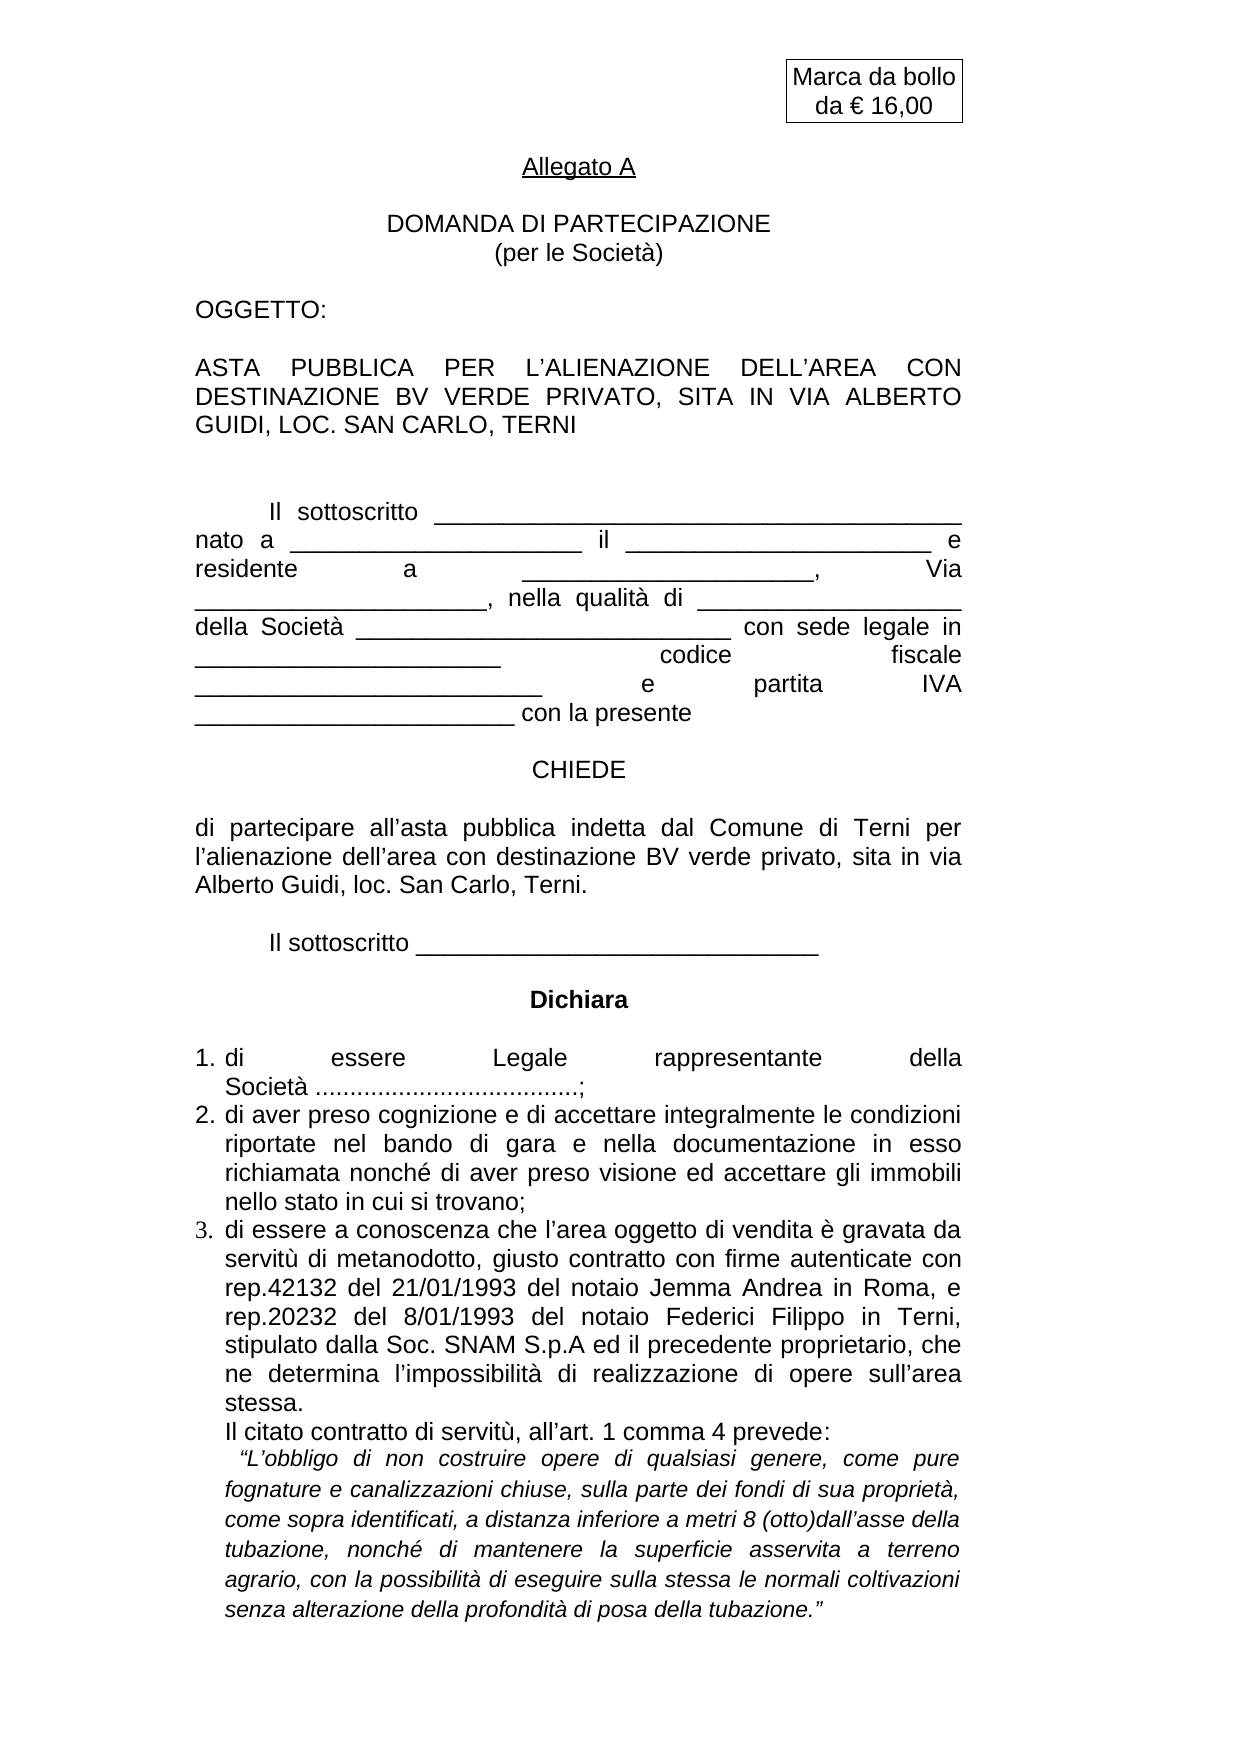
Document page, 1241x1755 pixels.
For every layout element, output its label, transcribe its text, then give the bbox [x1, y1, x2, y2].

text Allegato A [195, 152, 963, 180]
list di aver preso cognizione e di accettare integralmente le condizioni riportate nel bando di gara e nella documentazione in esso richiamata nonché di aver preso visione ed accettare gli immobili nello stato in cui si trovano; [195, 1100, 963, 1215]
list di essere Legale rappresentante della Società ......................................; [195, 1043, 963, 1100]
text Marca da bollo da € 16,00 [787, 60, 962, 122]
subtitle CHIEDE [195, 755, 963, 784]
text Il sottoscritto _____________________________ [195, 928, 963, 957]
text Il citato contratto di servitù, all’art. 1 comma 4 prevede: [224, 1417, 963, 1445]
list di essere a conoscenza che l’area oggetto di vendita è gravata da servitù di metanodotto, giusto contratto con firme autenticate con rep.42132 del 21/01/1993 del notaio Jemma Andrea in Roma, e rep.20232 del 8/01/1993 del notaio Federici Filippo in Terni, stipulato dalla Soc. SNAM S.p.A ed il precedente proprietario, che ne determina l’impossibilità di realizzazione di opere sull’area stessa. [195, 1215, 963, 1417]
text Il sottoscritto ______________________________________ nato a _____________________ il ______________________ e residente a _____________________, Via _____________________, nella qualità di ___________________ della Società ___________________________ con sede legale in ______________________ codice fiscale _________________________ e partita IVA _______________________ con la presente [195, 497, 963, 727]
text DOMANDA DI PARTECIPAZIONE [195, 209, 963, 238]
text (per le Società) [195, 238, 963, 267]
text Dichiara [195, 985, 963, 1014]
text ASTA PUBBLICA PER L’ALIENAZIONE DELL’AREA CON DESTINAZIONE BV VERDE PRIVATO, SITA IN VIA ALBERTO GUIDI, LOC. SAN CARLO, TERNI [195, 353, 963, 439]
text “L’obbligo di non costruire opere di qualsiasi genere, come pure fognature e canalizzazioni chiuse, sulla parte dei fondi di sua proprietà, come sopra identificati, a distanza inferiore a metri 8 (otto)dall’asse della tubazione, nonché di mantenere la superficie asservita a terreno agrario, con la possibilità di eseguire sulla stessa le normali coltivazioni senza alterazione della profondità di posa della tubazione.” [195, 1445, 963, 1623]
text OGGETTO: [195, 295, 963, 324]
text di partecipare all’asta pubblica indetta dal Comune di Terni per l’alienazione dell’area con destinazione BV verde privato, sita in via Alberto Guidi, loc. San Carlo, Terni. [195, 813, 963, 899]
